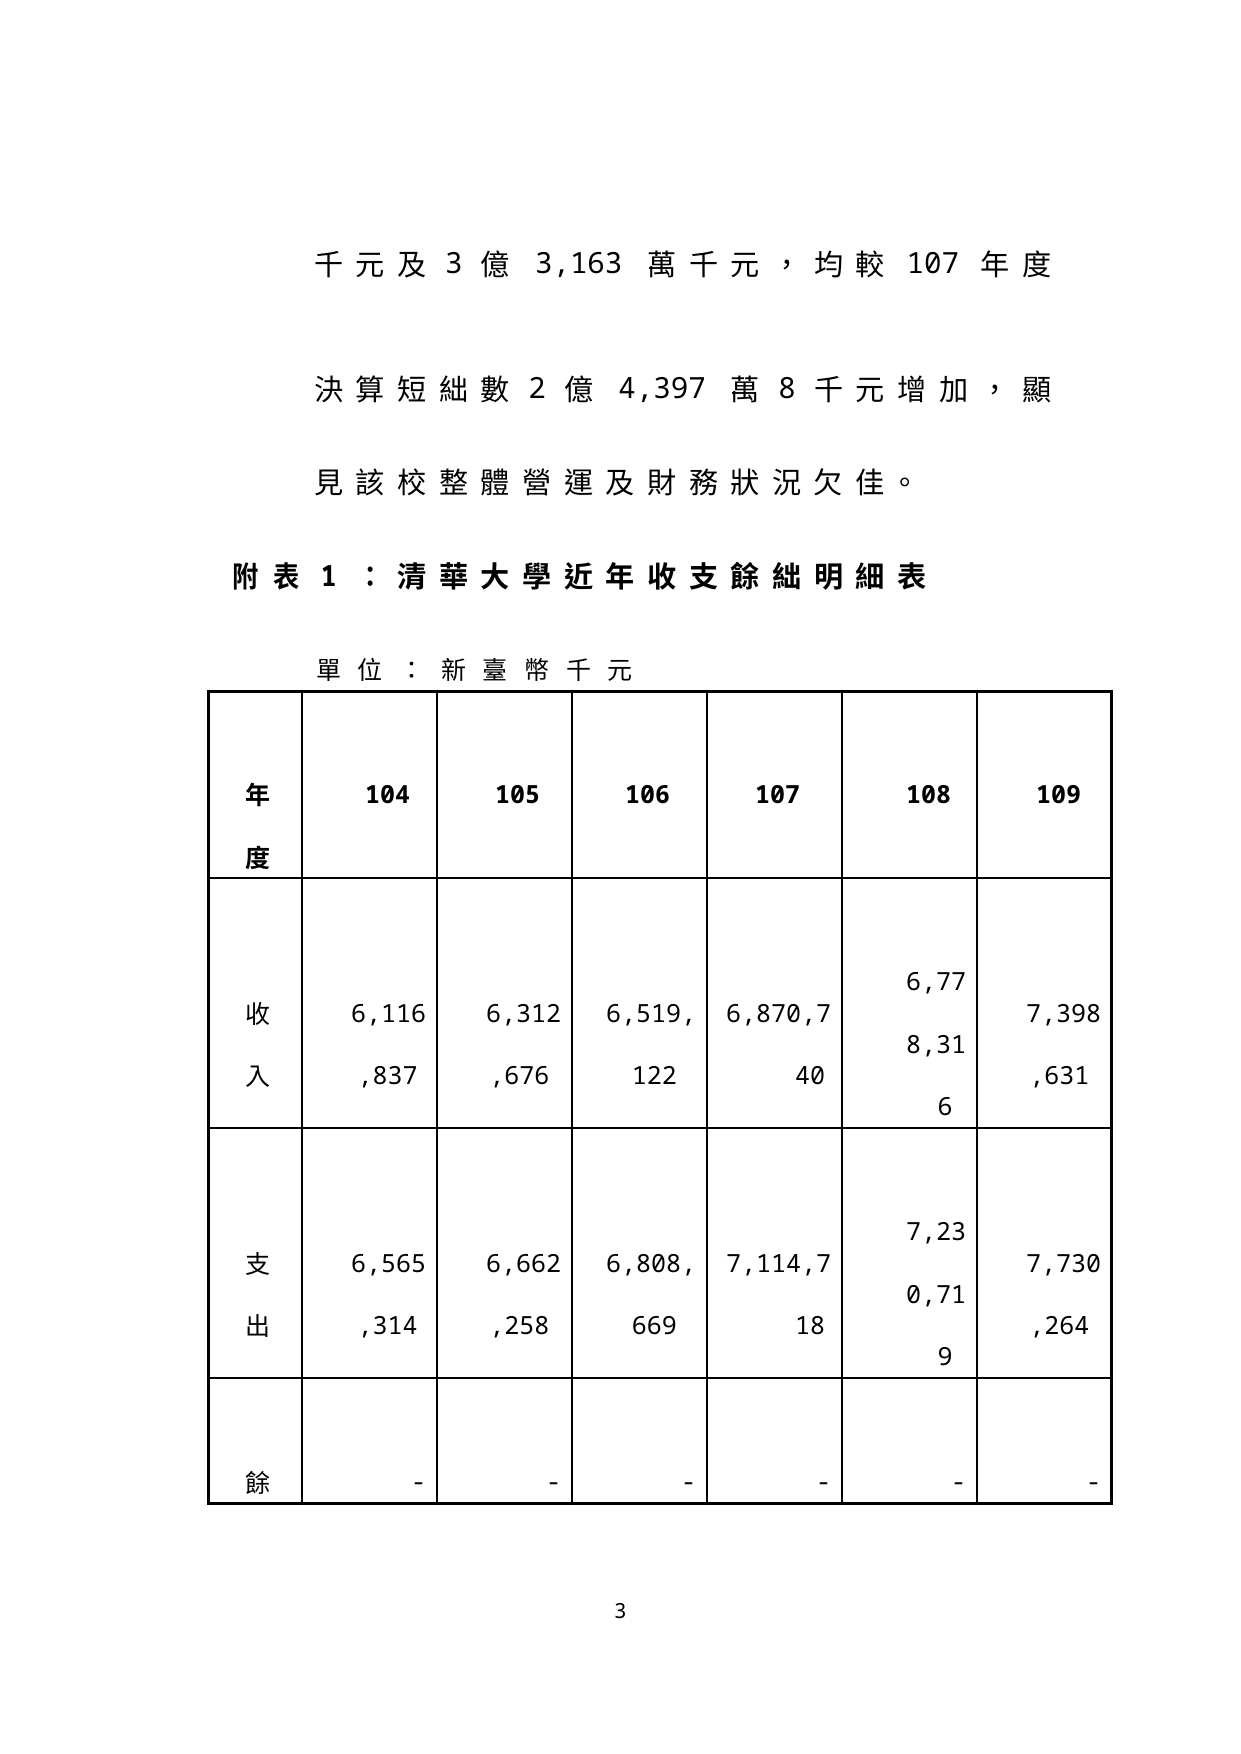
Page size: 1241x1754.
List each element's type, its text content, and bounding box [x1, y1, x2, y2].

table_cell 6,870,740 [708, 879, 841, 1127]
table_cell [438, 1379, 571, 1502]
table_cell 6,662,258 [438, 1129, 571, 1377]
table_cell 6,519,122 [573, 879, 706, 1127]
table_cell [303, 1379, 436, 1502]
table_header 107 [708, 693, 841, 877]
table_cell 6,312,676 [438, 879, 571, 1127]
table_header 106 [573, 693, 706, 877]
table_cell [978, 1379, 1110, 1502]
table_cell 6,808,669 [573, 1129, 706, 1377]
table_header 104 [303, 693, 436, 877]
table_cell 餘 [210, 1379, 301, 1502]
table_cell 7,730,264 [978, 1129, 1110, 1377]
table_cell 6,116,837 [303, 879, 436, 1127]
table_header 年度 [210, 693, 301, 877]
table_cell [708, 1379, 841, 1502]
table_cell 7,230,719 [843, 1129, 976, 1377]
table_cell [843, 1379, 976, 1502]
table_cell 收入 [210, 879, 301, 1127]
table_header 109 [978, 693, 1110, 877]
text 附表1：清華大學近年收支餘絀明細表 單位：新臺幣千元 [194, 502, 1087, 689]
table_header 105 [438, 693, 571, 877]
table_cell [573, 1379, 706, 1502]
table_cell 6,778,316 [843, 879, 976, 1127]
table_cell 7,114,718 [708, 1129, 841, 1377]
table_cell 6,565,314 [303, 1129, 436, 1377]
table_cell 7,398,631 [978, 879, 1110, 1127]
table_header 108 [843, 693, 976, 877]
text 千元及3億3,163萬千元，均較107年度決算短絀數2億4,397萬8千元增加，顯見該校整體營運及財務狀況欠佳。 [271, 189, 1058, 502]
table_cell 支出 [210, 1129, 301, 1377]
